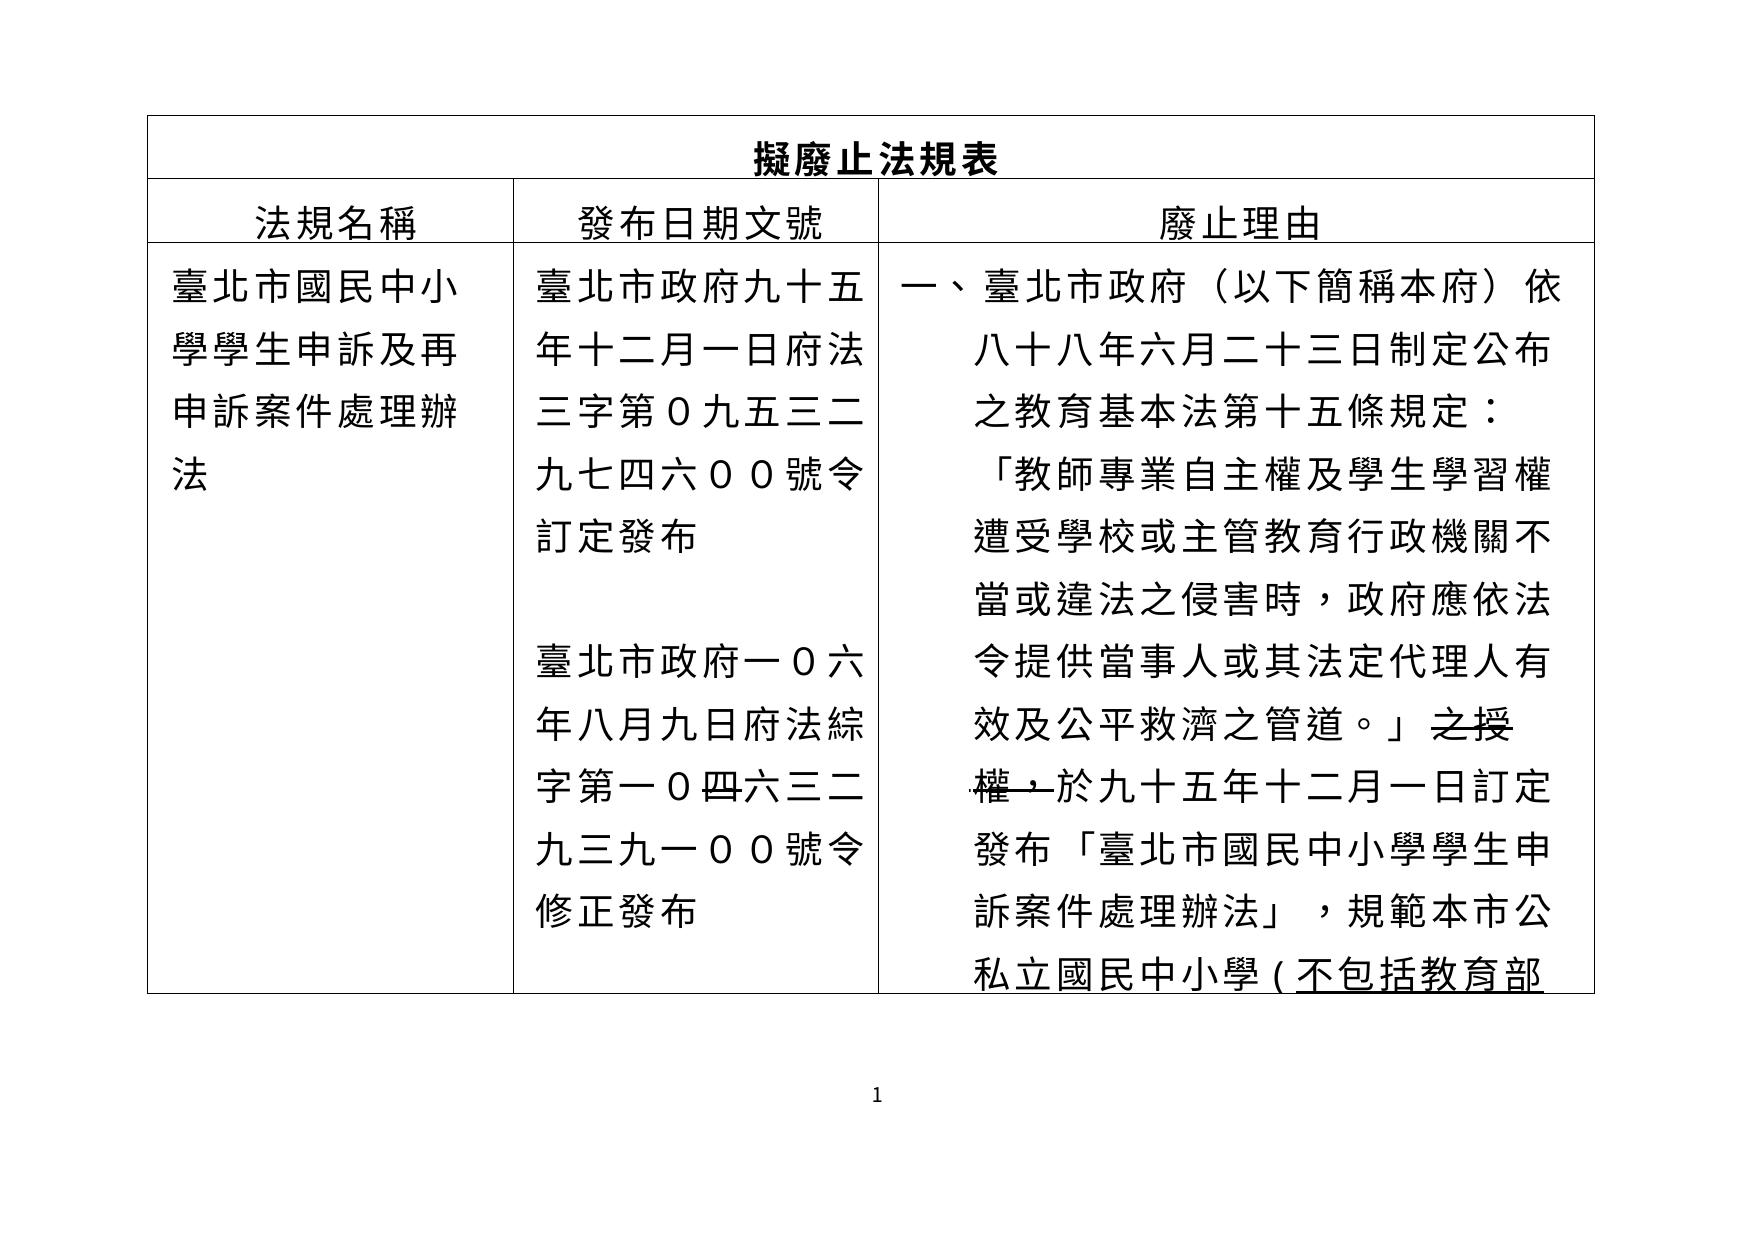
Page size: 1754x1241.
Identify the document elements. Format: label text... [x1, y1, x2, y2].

table_cell 一、臺北市政府（以下簡稱本府）依八十八年六月二十三日制定公布之教育基本法第十五條規定：「教師專業自主權及學生學習權遭受學校或主管教育行政機關不當或違法之侵害時，政府應依法令提供當事人或其法定代理人有效及公平救濟之管道。」之授權，於九十五年十二月一日訂定發布「臺北市國民中小學學生申訴案件處理辦法」，規範本市公私立國民中小學(不包括教育部 [879, 243, 1594, 993]
table_cell 發布日期文號 [514, 179, 878, 242]
table_cell 法規名稱 [148, 179, 513, 242]
table_cell 廢止理由 [879, 179, 1594, 242]
table_cell 臺北市國民中小學學生申訴及再申訴案件處理辦法 [148, 243, 513, 993]
table_cell 臺北市政府九十五年十二月一日府法三字第０九五三二九七四六００號令訂定發布 臺北市政府一０六年八月九日府法綜字第一０四六三二九三九一００號令修正發布 [514, 243, 878, 993]
table_header 擬廢止法規表 [148, 116, 1594, 178]
